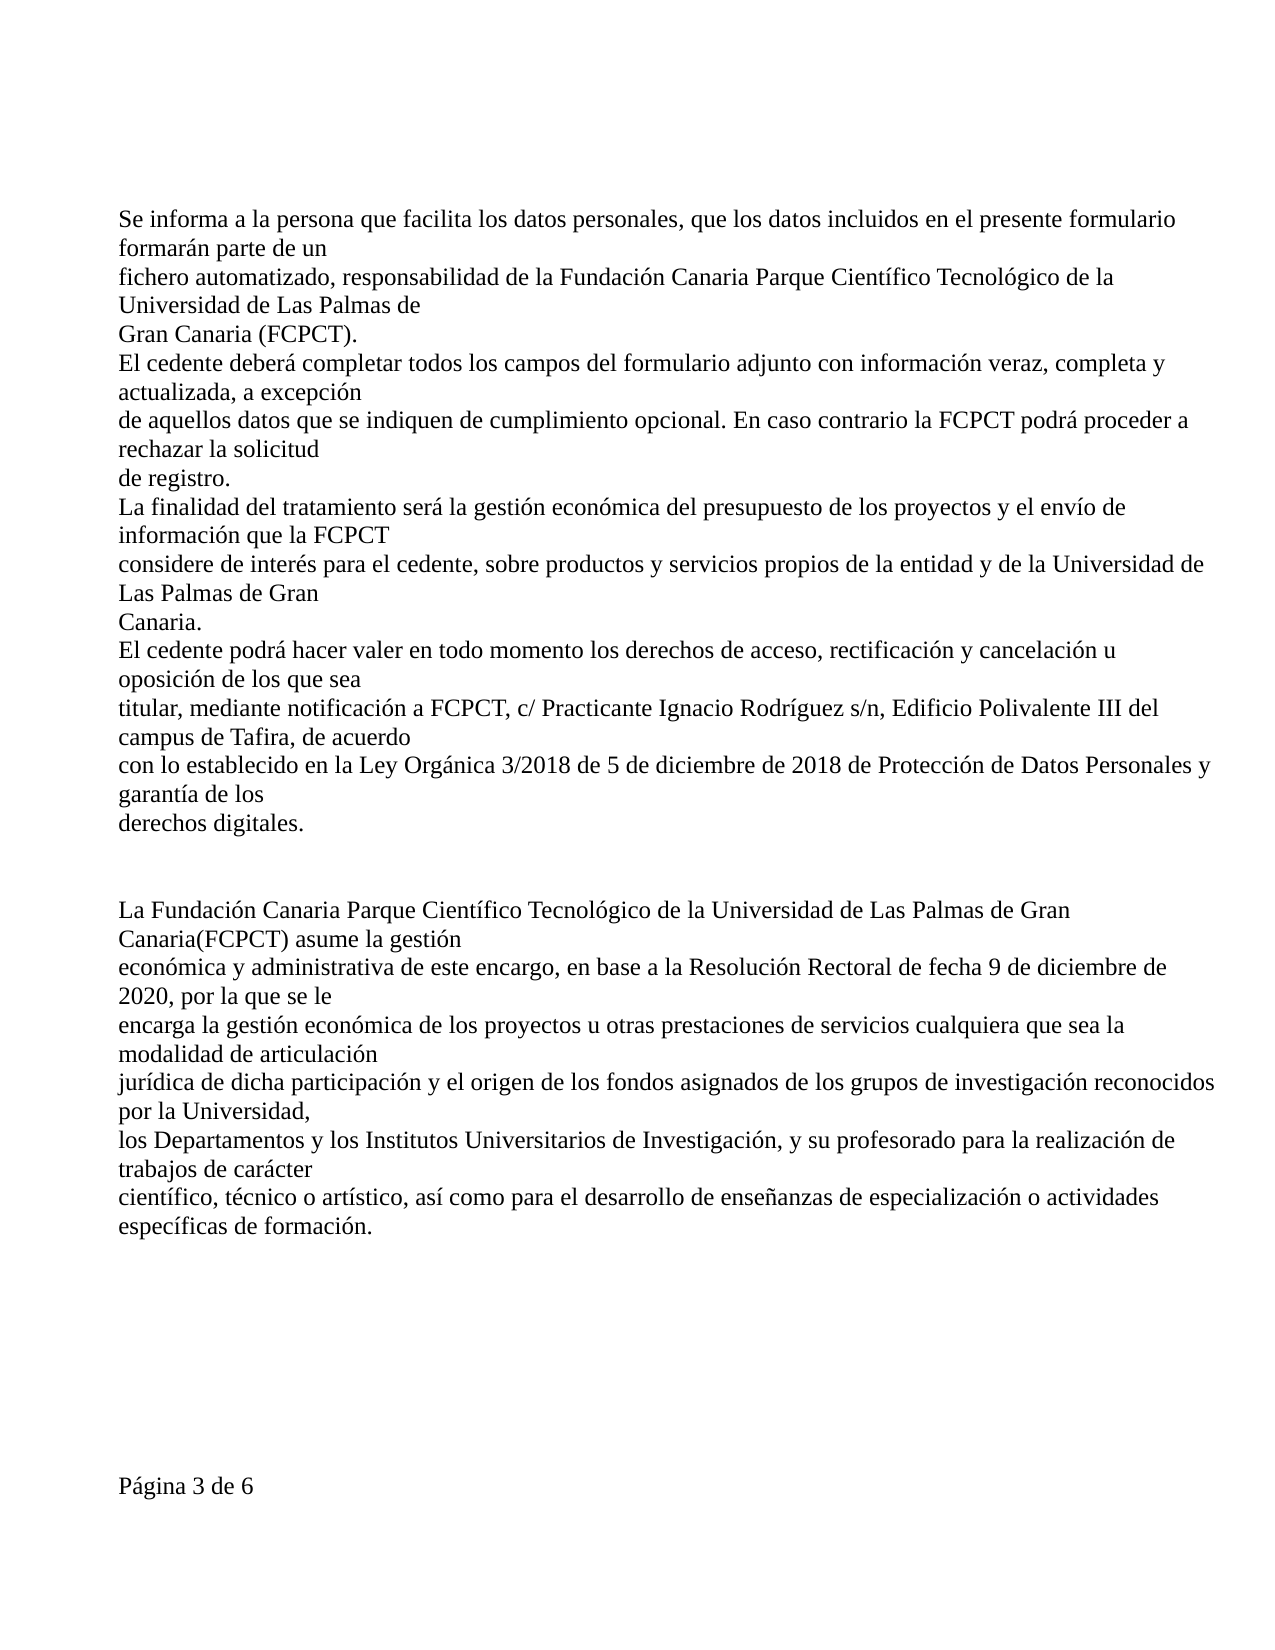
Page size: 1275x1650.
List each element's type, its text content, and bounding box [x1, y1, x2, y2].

text Se informa a la persona que facilita los datos personales, que los datos incluidos en el presente formulario formarán parte de un fichero automatizado, responsabilidad de la Fundación Canaria Parque Científico Tecnológico de la Universidad de Las Palmas de Gran Canaria (FCPCT). El cedente deberá completar todos los campos del formulario adjunto con información veraz, completa y actualizada, a excepción de aquellos datos que se indiquen de cumplimiento opcional. En caso contrario la FCPCT podrá proceder a rechazar la solicitud de registro. La finalidad del tratamiento será la gestión económica del presupuesto de los proyectos y el envío de información que la FCPCT considere de interés para el cedente, sobre productos y servicios propios de la entidad y de la Universidad de Las Palmas de Gran Canaria. El cedente podrá hacer valer en todo momento los derechos de acceso, rectificación y cancelación u oposición de los que sea titular, mediante notificación a FCPCT, c/ Practicante Ignacio Rodríguez s/n, Edificio Polivalente III del campus de Tafira, de acuerdo con lo establecido en la Ley Orgánica 3/2018 de 5 de diciembre de 2018 de Protección de Datos Personales y garantía de los derechos digitales. [118, 176, 1216, 837]
text La Fundación Canaria Parque Científico Tecnológico de la Universidad de Las Palmas de Gran Canaria(FCPCT) asume la gestión económica y administrativa de este encargo, en base a la Resolución Rectoral de fecha 9 de diciembre de 2020, por la que se le encarga la gestión económica de los proyectos u otras prestaciones de servicios cualquiera que sea la modalidad de articulación jurídica de dicha participación y el origen de los fondos asignados de los grupos de investigación reconocidos por la Universidad, los Departamentos y los Institutos Universitarios de Investigación, y su profesorado para la realización de trabajos de carácter científico, técnico o artístico, así como para el desarrollo de enseñanzas de especialización o actividades específicas de formación. [118, 866, 1216, 1240]
text Página 3 de 6 [118, 1471, 1216, 1586]
